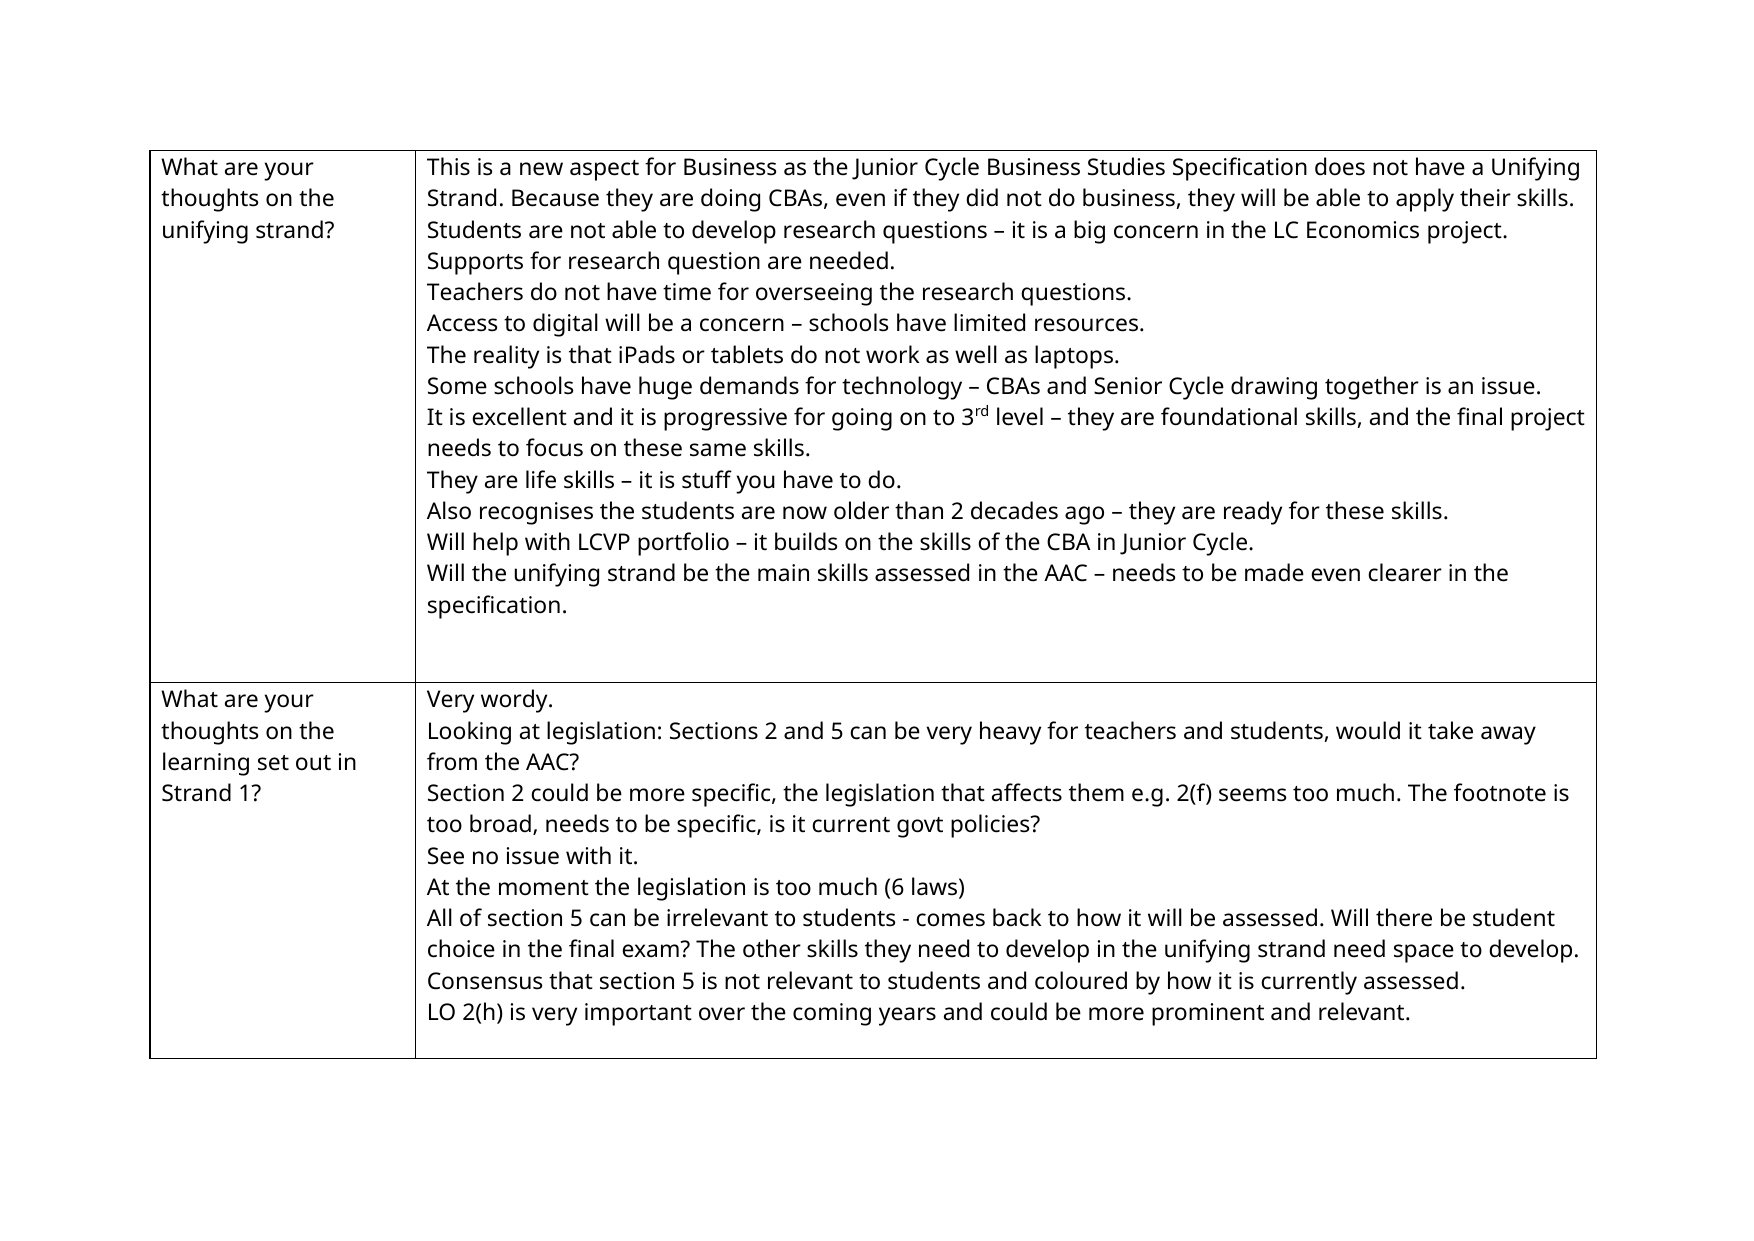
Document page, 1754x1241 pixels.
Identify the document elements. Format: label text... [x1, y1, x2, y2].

table_cell What are your thoughts on the learning set out in Strand 1? [151, 683, 415, 1058]
table_cell What are your thoughts on the unifying strand? [151, 151, 415, 682]
table_cell Very wordy. Looking at legislation: Sections 2 and 5 can be very heavy for teachers and students, would it take away from the AAC? Section 2 could be more specific, the legislation that affects them e.g. 2(f) seems too much. The footnote is too broad, needs to be specific, is it current govt policies? See no issue with it. At the moment the legislation is too much (6 laws) All of section 5 can be irrelevant to students - comes back to how it will be assessed. Will there be student choice in the final exam? The other skills they need to develop in the unifying strand need space to develop. Consensus that section 5 is not relevant to students and coloured by how it is currently assessed. LO 2(h) is very important over the coming years and could be more prominent and relevant. [416, 683, 1596, 1058]
table_cell This is a new aspect for Business as the Junior Cycle Business Studies Specification does not have a Unifying Strand. Because they are doing CBAs, even if they did not do business, they will be able to apply their skills. Students are not able to develop research questions – it is a big concern in the LC Economics project. Supports for research question are needed. Teachers do not have time for overseeing the research questions. Access to digital will be a concern – schools have limited resources. The reality is that iPads or tablets do not work as well as laptops. Some schools have huge demands for technology – CBAs and Senior Cycle drawing together is an issue. It is excellent and it is progressive for going on to 3rd level – they are foundational skills, and the final project needs to focus on these same skills. They are life skills – it is stuff you have to do. Also recognises the students are now older than 2 decades ago – they are ready for these skills. Will help with LCVP portfolio – it builds on the skills of the CBA in Junior Cycle. Will the unifying strand be the main skills assessed in the AAC – needs to be made even clearer in the specification. [416, 151, 1596, 682]
